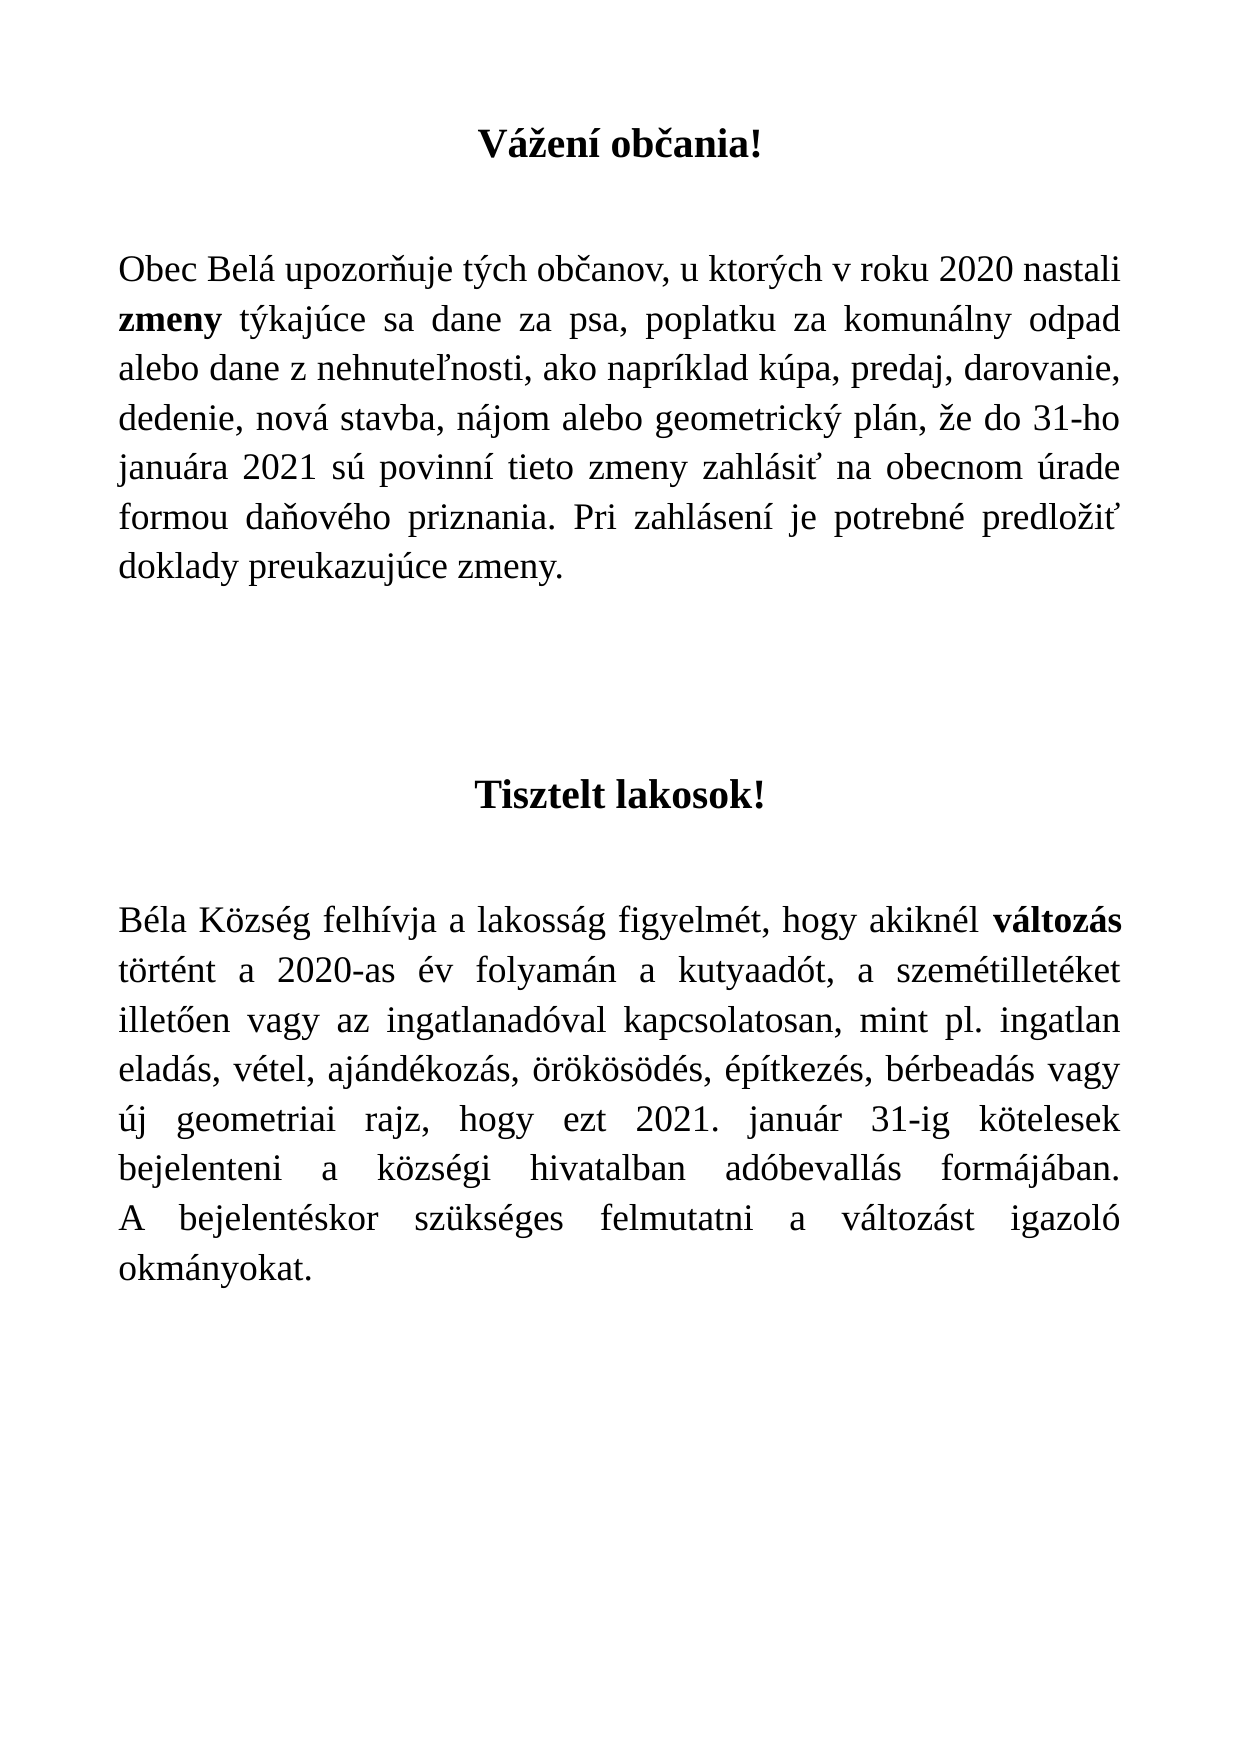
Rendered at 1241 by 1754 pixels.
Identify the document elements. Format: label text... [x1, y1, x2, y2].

text Vážení občania! [118, 118, 1122, 166]
text Obec Belá upozorňuje tých občanov, u ktorých v roku 2020 nastali zmeny týkajúce sa dane za psa, poplatku za komunálny odpad alebo dane z nehnuteľnosti, ako napríklad kúpa, predaj, darovanie, dedenie, nová stavba, nájom alebo geometrický plán, že do 31-ho januára 2021 sú povinní tieto zmeny zahlásiť na obecnom úrade formou daňového priznania. Pri zahlásení je potrebné predložiť doklady preukazujúce zmeny. [118, 246, 1122, 587]
text Béla Község felhívja a lakosság figyelmét, hogy akiknél változás történt a 2020-as év folyamán a kutyaadót, a szemétilletéket illetően vagy az ingatlanadóval kapcsolatosan, mint pl. ingatlan eladás, vétel, ajándékozás, örökösödés, építkezés, bérbeadás vagy új geometriai rajz, hogy ezt 2021. január 31-ig kötelesek bejelenteni a községi hivatalban adóbevallás formájában. A bejelentéskor szükséges felmutatni a változást igazoló okmányokat. [118, 898, 1122, 1288]
text Tisztelt lakosok! [118, 769, 1122, 817]
